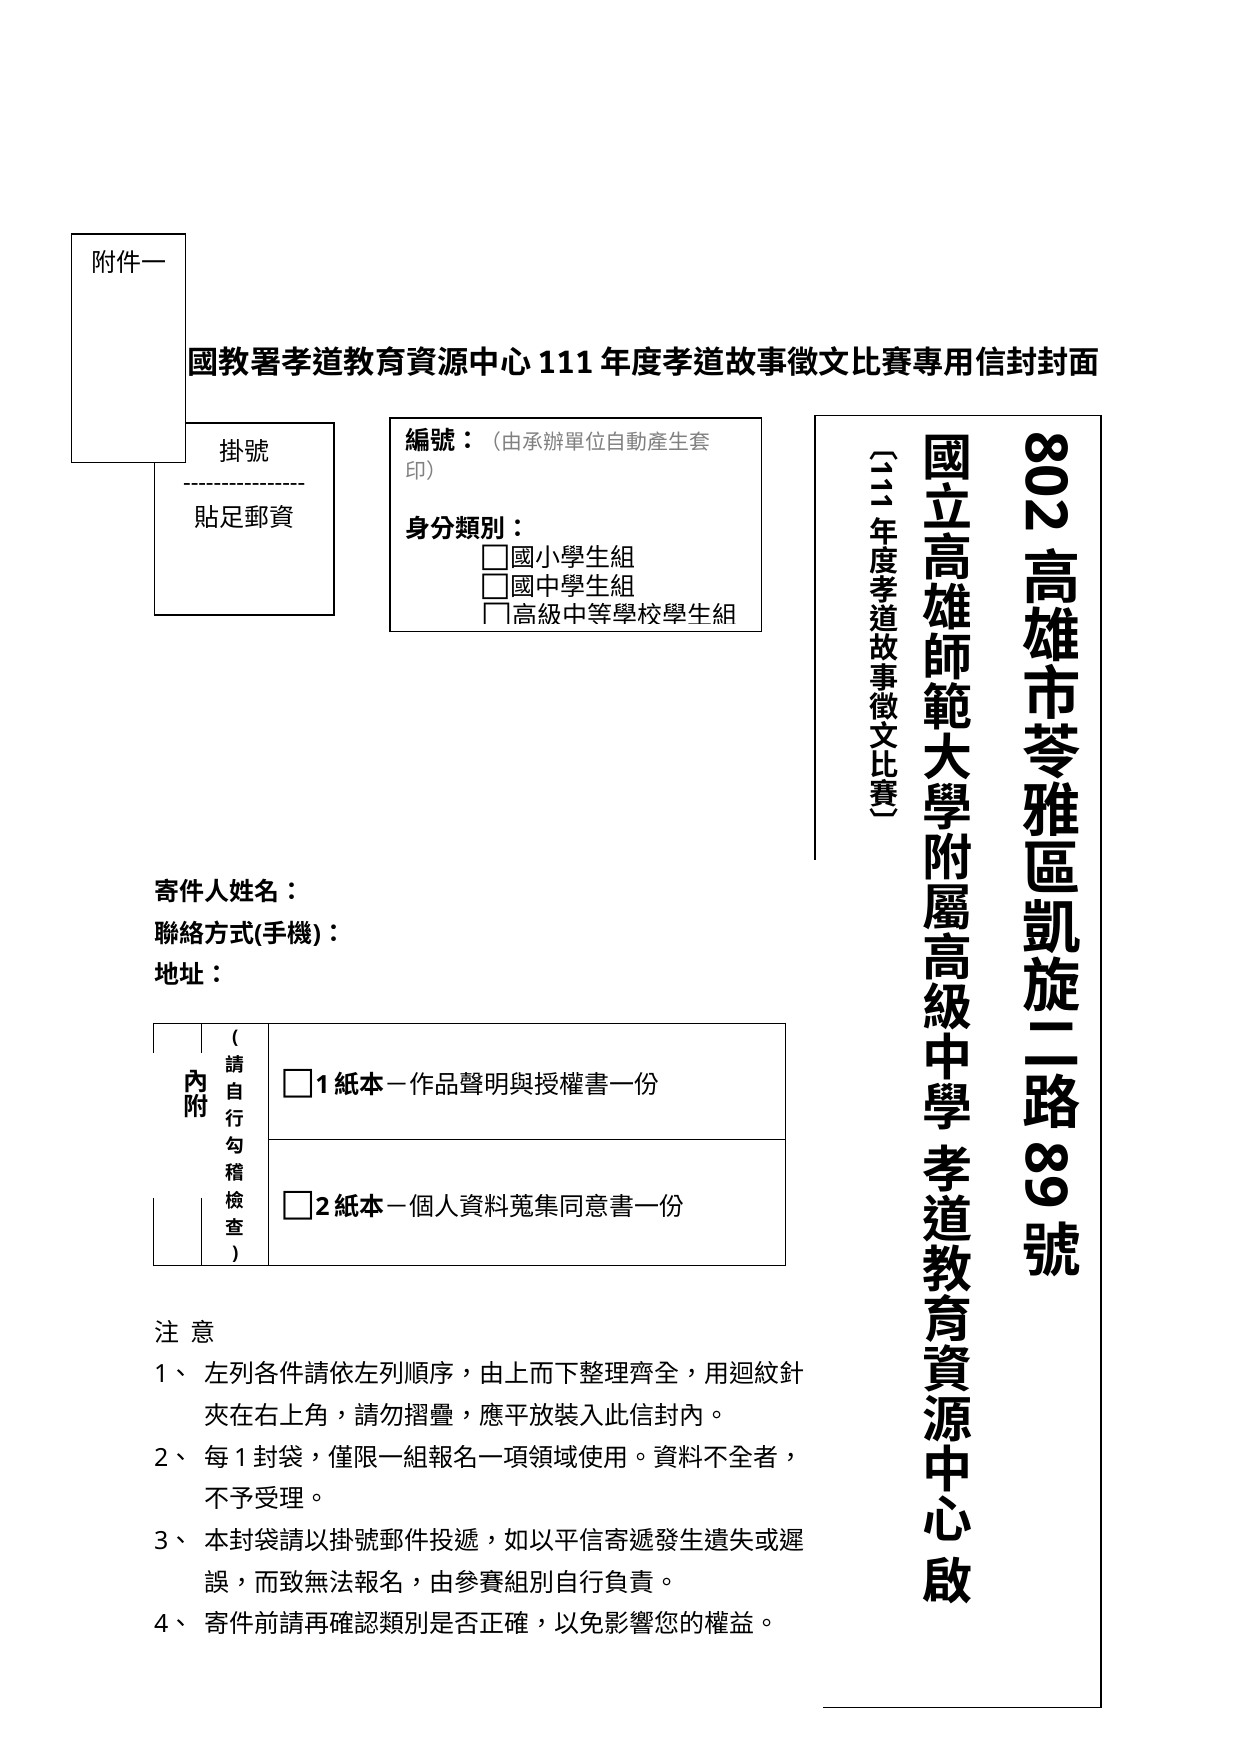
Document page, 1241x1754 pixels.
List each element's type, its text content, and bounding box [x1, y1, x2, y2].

list 每1封袋，僅限一組報名一項領域使用。資料不全者，不予受理。 [154, 1433, 808, 1516]
text 聯絡方式(手機)： [154, 909, 808, 951]
list 左列各件請依左列順序，由上而下整理齊全，用迴紋針夾在右上角，請勿摺疊，應平放裝入此信封內。 [154, 1349, 808, 1433]
text 貼足郵資 [170, 498, 318, 534]
table_header (請自行勾稽檢查) [202, 1024, 268, 1265]
text 內附 [178, 1068, 214, 1183]
list 寄件前請再確認類別是否正確，以免影響您的權益。 [154, 1599, 808, 1641]
text 〔111年度孝道故事徵文比賽〕 [863, 431, 905, 1692]
table_header [154, 1198, 201, 1265]
table_header □1紙本－作品聲明與授權書一份 [269, 1024, 785, 1139]
text 身分類別： [406, 514, 746, 543]
table_cell □2紙本－個人資料蒐集同意書一份 [269, 1140, 785, 1265]
text ---------------- [170, 467, 318, 498]
text 注 意 [154, 1308, 808, 1349]
text □國小學生組 [406, 543, 746, 572]
text 附件一 [87, 242, 170, 278]
table_header [154, 1024, 201, 1053]
text □國中學生組 [406, 572, 746, 601]
text 地址： [154, 951, 808, 992]
text 掛號 [170, 431, 318, 467]
text 802 高雄市苓雅區凱旋二路89號 [1009, 431, 1092, 1692]
text □高級中等學校學生組 [481, 601, 746, 623]
text 國教署孝道教育資源中心111年度孝道故事徵文比賽專用信封封面 [187, 319, 1102, 381]
text 寄件人姓名： [154, 867, 808, 909]
list 本封袋請以掛號郵件投遞，如以平信寄遞發生遺失或遲誤，而致無法報名，由參賽組別自行負責。 [154, 1516, 808, 1599]
text 國立高雄師範大學附屬高級中學 孝道教育資源中心 啟 [905, 431, 1009, 1692]
text 編號：（由承辦單位自動產生套印） [406, 426, 746, 484]
